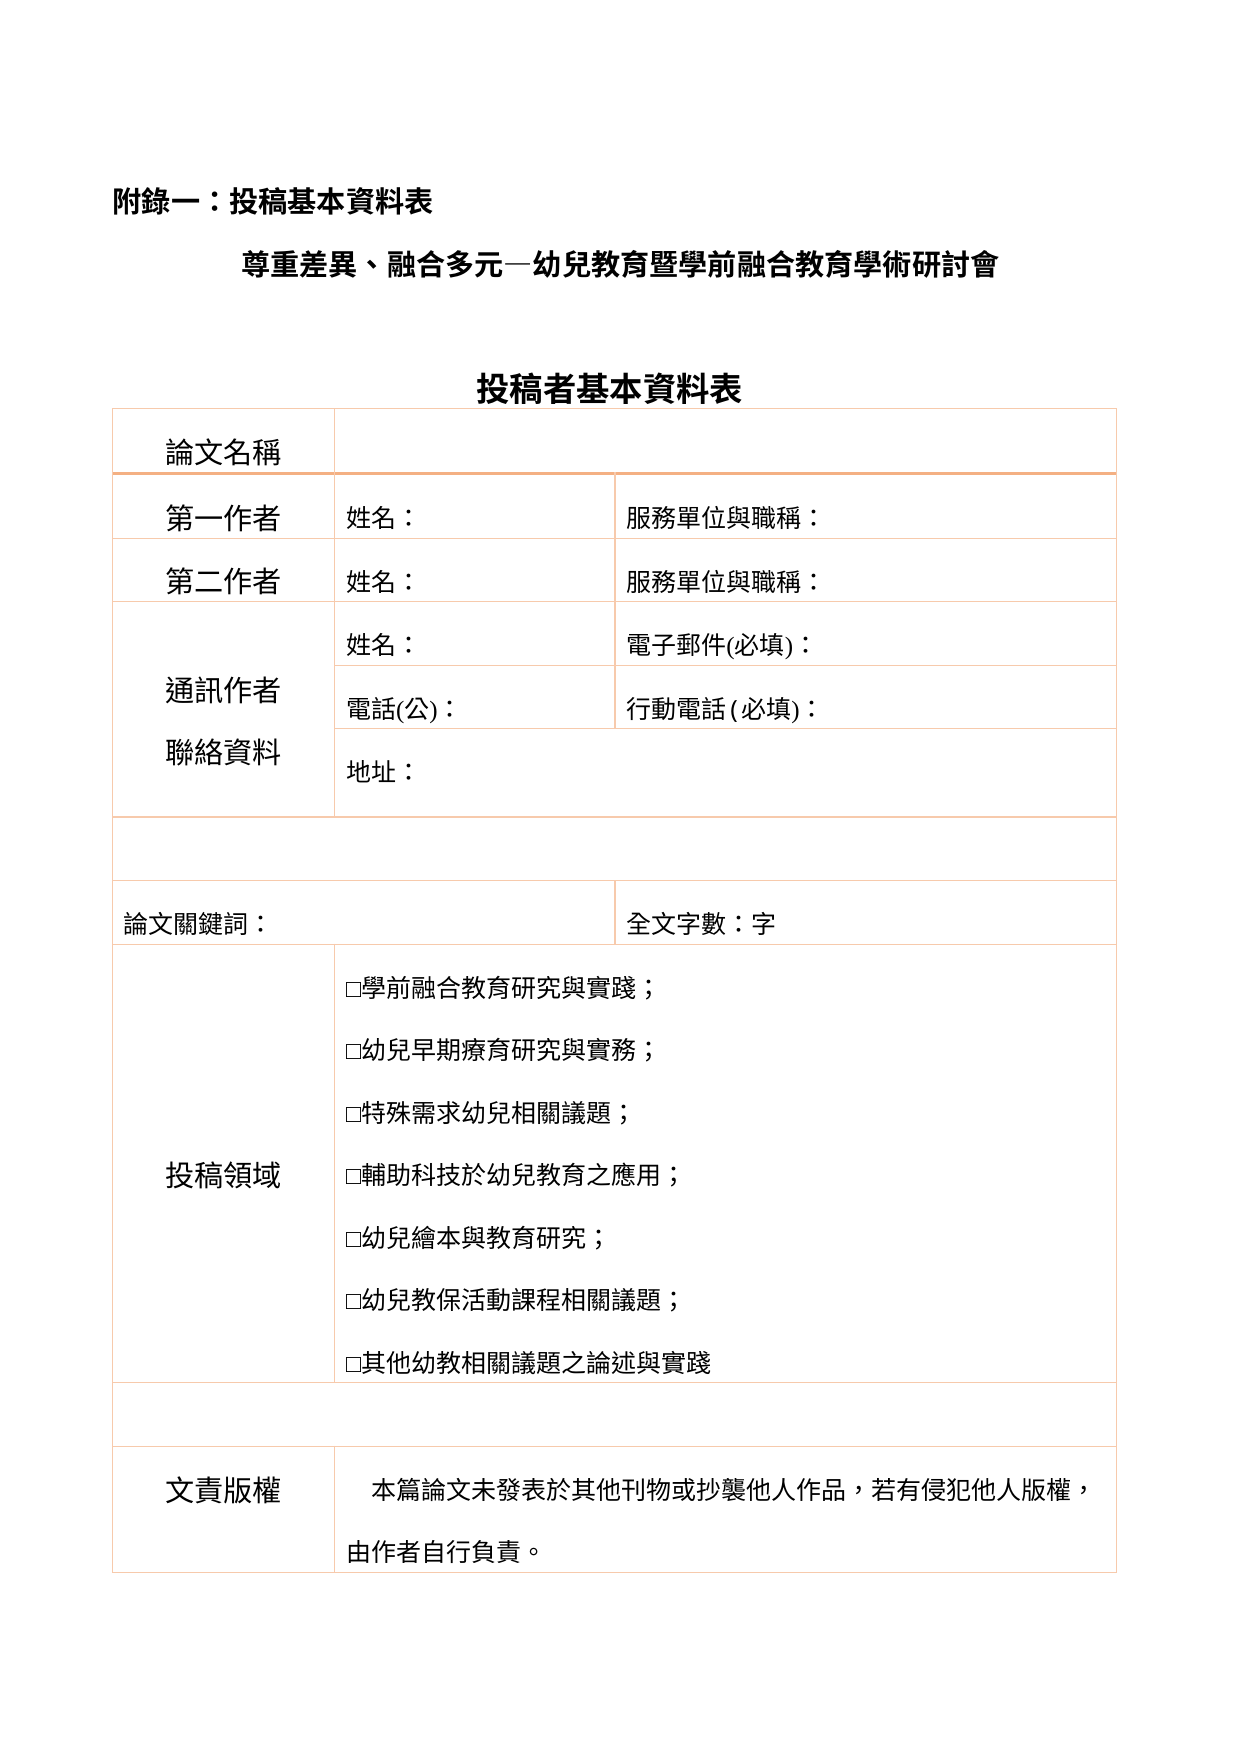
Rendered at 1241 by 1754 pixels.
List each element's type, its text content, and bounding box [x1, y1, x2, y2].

table_header [335, 409, 1116, 472]
table_cell 地址： [335, 729, 1116, 816]
table_cell 通訊作者 聯絡資料 [113, 602, 334, 816]
table_cell 全文字數：字 [616, 881, 1116, 943]
table_cell 本篇論文未發表於其他刊物或抄襲他人作品，若有侵犯他人版權，由作者自行負責。 [335, 1447, 1116, 1572]
table_cell 論文關鍵詞： [113, 881, 614, 943]
table_cell 電話(公)： [335, 666, 614, 728]
table_cell 姓名： [335, 602, 614, 664]
table_cell 文責版權 [113, 1447, 334, 1572]
table_cell □學前融合教育研究與實踐； □幼兒早期療育研究與實務； □特殊需求幼兒相關議題； □輔助科技於幼兒教育之應用； □幼兒繪本與教育研究； □幼兒教保活動課程相關議題； □其他幼教相關議題之論述與實踐 [335, 945, 1116, 1382]
table_cell 第二作者 [113, 539, 334, 601]
table_cell 投稿領域 [113, 945, 334, 1382]
table_header 論文名稱 [113, 409, 334, 472]
table_cell 姓名： [335, 539, 614, 601]
table_cell 電子郵件(必填)： [616, 602, 1116, 664]
table_header 投稿者基本資料表 [101, 346, 1118, 1573]
table_cell 服務單位與職稱： [616, 475, 1116, 537]
table_cell 行動電話(必填)： [616, 666, 1116, 728]
table_cell [113, 1383, 1116, 1446]
table_cell 服務單位與職稱： [616, 539, 1116, 601]
text 尊重差異、融合多元—幼兒教育暨學前融合教育學術研討會 [112, 221, 1128, 283]
text 附錄一：投稿基本資料表 [112, 158, 1128, 221]
table_cell 姓名： [335, 475, 614, 537]
table_cell 第一作者 [113, 475, 334, 537]
table_cell [113, 818, 1116, 880]
